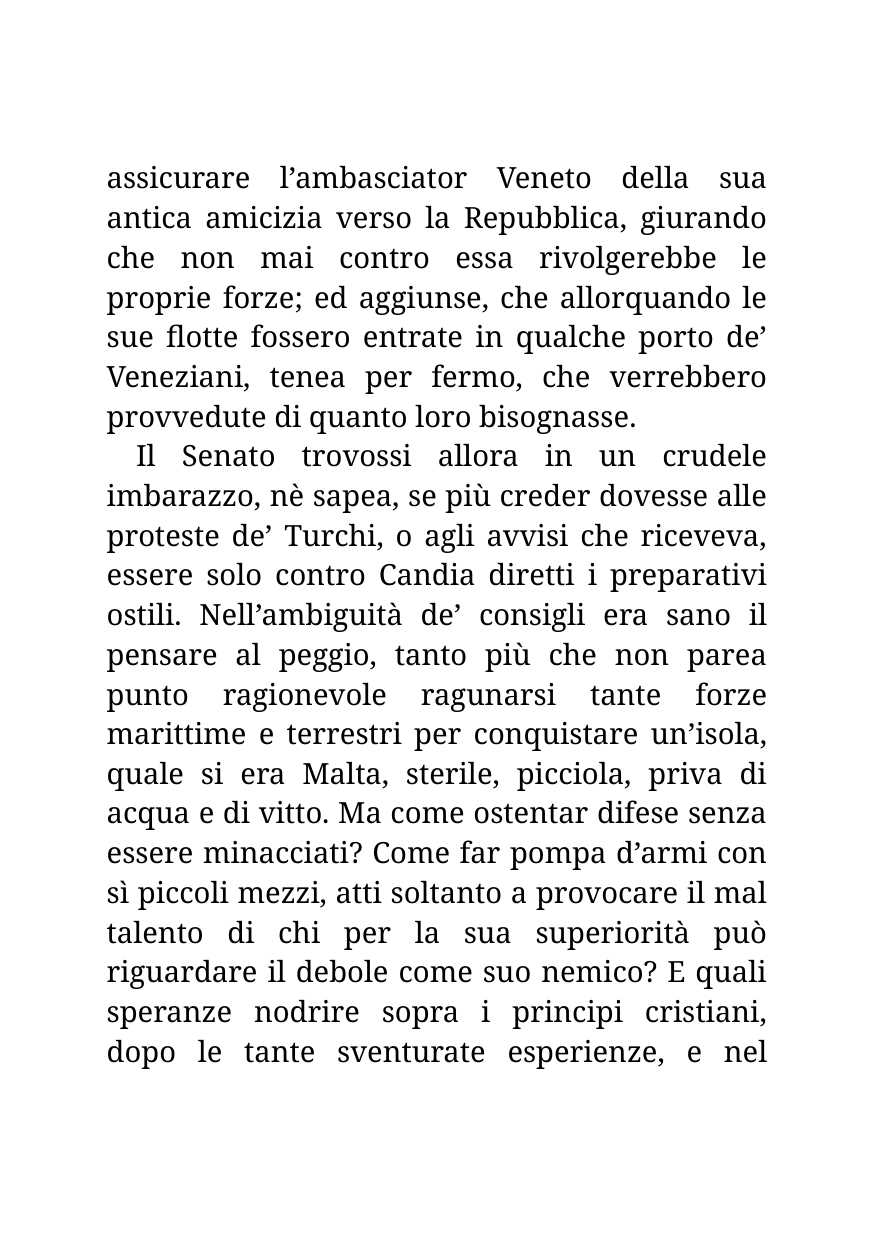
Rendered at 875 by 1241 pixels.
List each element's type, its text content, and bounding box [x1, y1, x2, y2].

text assicurare l’ambasciator Veneto della sua antica amicizia verso la Repubblica, giurando che non mai contro essa rivolgerebbe le proprie forze; ed aggiunse, che allorquando le sue flotte fossero entrate in qualche porto de’ Veneziani, tenea per fermo, che verrebbero provvedute di quanto loro bisognasse. [106, 158, 768, 436]
text Il Senato trovossi allora in un crudele imbarazzo, nè sapea, se più creder dovesse alle proteste de’ Turchi, o agli avvisi che riceveva, essere solo contro Candia diretti i preparativi ostili. Nell’ambiguità de’ consigli era sano il pensare al peggio, tanto più che non parea punto ragionevole ragunarsi tante forze marittime e terrestri per conquistare un’isola, quale si era Malta, sterile, picciola, priva di acqua e di vitto. Ma come ostentar difese senza essere minacciati? Come far pompa d’armi con sì piccoli mezzi, atti soltanto a provocare il mal talento di chi per la sua superiorità può riguardare il debole come suo nemico? E quali speranze nodrire sopra i principi cristiani, dopo le tante sventurate esperienze, e nel [106, 436, 768, 1071]
